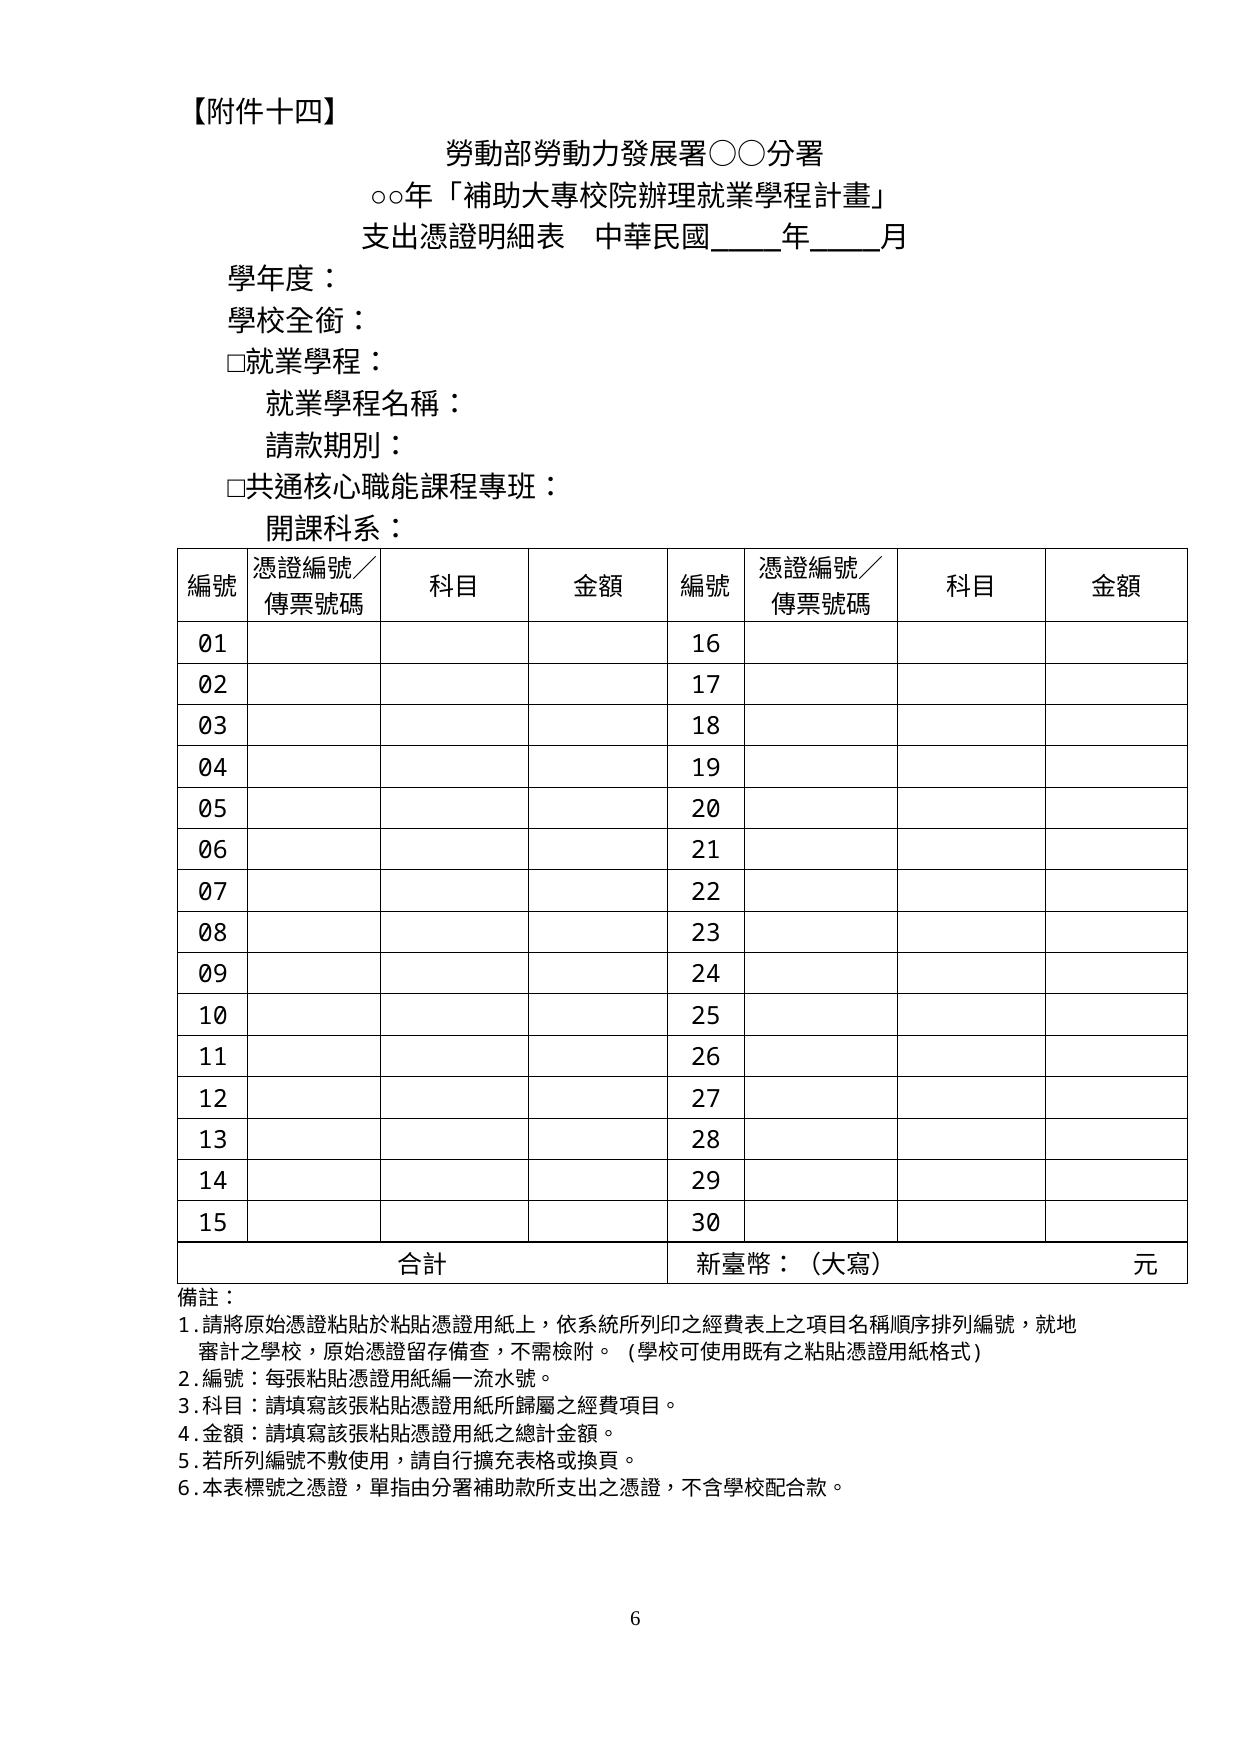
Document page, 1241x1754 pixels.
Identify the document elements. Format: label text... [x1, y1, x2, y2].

table_cell 16 [668, 622, 744, 662]
table_cell [381, 622, 528, 662]
table_cell [248, 829, 380, 869]
text 支出憑證明細表 中華民國____年____月 [177, 214, 1092, 256]
table_cell 10 [178, 994, 247, 1035]
table_cell [248, 1119, 380, 1159]
table_cell 08 [178, 912, 247, 952]
text 6.本表標號之憑證，單指由分署補助款所支出之憑證，不含學校配合款。 [177, 1473, 1092, 1501]
table_cell [745, 705, 897, 745]
table_cell [248, 1160, 380, 1200]
table_cell [898, 1160, 1045, 1200]
table_cell 24 [668, 953, 744, 993]
table_cell 28 [668, 1119, 744, 1159]
table_cell [529, 870, 667, 911]
text 2.編號：每張粘貼憑證用紙編一流水號。 [177, 1365, 1092, 1392]
table_cell [529, 622, 667, 662]
text ○○年「補助大專校院辦理就業學程計畫」 [177, 173, 1092, 214]
table_cell 03 [178, 705, 247, 745]
table_cell [898, 870, 1045, 911]
table_cell [1046, 1077, 1187, 1117]
table_cell 11 [178, 1036, 247, 1076]
table_cell 合計 [178, 1243, 667, 1283]
table_cell [1046, 1036, 1187, 1076]
table_cell 01 [178, 622, 247, 662]
table_header 金額 [1046, 549, 1187, 621]
table_cell [898, 788, 1045, 828]
text 備註： [177, 1284, 1092, 1311]
table_cell [1046, 994, 1187, 1035]
table_cell [381, 953, 528, 993]
text 學校全銜： [227, 298, 1092, 339]
table_cell [1046, 1201, 1187, 1241]
table_cell [529, 829, 667, 869]
table_cell 23 [668, 912, 744, 952]
table_cell [381, 870, 528, 911]
table_cell [529, 788, 667, 828]
table_cell [381, 1160, 528, 1200]
table_cell [248, 994, 380, 1035]
table_cell 29 [668, 1160, 744, 1200]
table_cell [381, 1201, 528, 1241]
text 5.若所列編號不敷使用，請自行擴充表格或換頁。 [177, 1446, 1092, 1473]
table_cell [745, 1119, 897, 1159]
table_cell [1046, 953, 1187, 993]
table_header 編號 [178, 549, 247, 621]
text 勞動部勞動力發展署○○分署 [177, 131, 1092, 173]
table_header 金額 [529, 549, 667, 621]
table_header 科目 [381, 549, 528, 621]
table_cell [248, 746, 380, 787]
table_cell [529, 994, 667, 1035]
table_cell [381, 746, 528, 787]
table_cell [898, 994, 1045, 1035]
table_cell [381, 664, 528, 704]
table_header 編號 [668, 549, 744, 621]
table_cell 22 [668, 870, 744, 911]
table_cell [381, 1036, 528, 1076]
table_cell [381, 788, 528, 828]
table_cell [248, 1036, 380, 1076]
text 開課科系： [265, 506, 1092, 548]
table_cell [745, 664, 897, 704]
table_cell 04 [178, 746, 247, 787]
table_cell [1046, 1160, 1187, 1200]
table_cell [745, 746, 897, 787]
table_cell [529, 1036, 667, 1076]
table_cell [745, 622, 897, 662]
text □共通核心職能課程專班： [227, 464, 1213, 506]
table_cell 20 [668, 788, 744, 828]
table_header 憑證編號／傳票號碼 [745, 549, 897, 621]
text □就業學程： [227, 339, 1213, 381]
text 【附件十四】 [177, 89, 1092, 131]
table_cell [898, 1201, 1045, 1241]
table_cell [381, 1077, 528, 1117]
table_cell [898, 953, 1045, 993]
table_cell [745, 953, 897, 993]
table_cell [1046, 1119, 1187, 1159]
table_cell [1046, 746, 1187, 787]
table_cell [248, 788, 380, 828]
table_cell [1046, 870, 1187, 911]
table_cell [745, 1077, 897, 1117]
table_cell [248, 622, 380, 662]
table_cell 13 [178, 1119, 247, 1159]
table_cell [745, 1201, 897, 1241]
table_cell [745, 1036, 897, 1076]
table_cell [898, 622, 1045, 662]
table_cell 30 [668, 1201, 744, 1241]
table_header 憑證編號／傳票號碼 [248, 549, 380, 621]
table_cell [381, 994, 528, 1035]
table_cell [529, 746, 667, 787]
table_cell [529, 705, 667, 745]
table_cell 05 [178, 788, 247, 828]
table_cell [898, 829, 1045, 869]
table_cell [381, 1119, 528, 1159]
table_cell 18 [668, 705, 744, 745]
table_cell [248, 953, 380, 993]
table_header 科目 [898, 549, 1045, 621]
table_cell [381, 705, 528, 745]
table_cell 09 [178, 953, 247, 993]
text 就業學程名稱： [265, 381, 1092, 423]
table_cell [248, 1077, 380, 1117]
table_cell [745, 912, 897, 952]
table_cell [745, 829, 897, 869]
table_cell 15 [178, 1201, 247, 1241]
table_cell [1046, 912, 1187, 952]
text 1.請將原始憑證粘貼於粘貼憑證用紙上，依系統所列印之經費表上之項目名稱順序排列編號，就地審計之學校，原始憑證留存備查，不需檢附。 (學校可使用既有之粘貼憑證用紙格式) [177, 1311, 1092, 1365]
table_cell 07 [178, 870, 247, 911]
text 學年度： [227, 256, 1092, 298]
table_cell [529, 1160, 667, 1200]
table_cell [745, 994, 897, 1035]
table_cell [745, 1160, 897, 1200]
table_cell [529, 1077, 667, 1117]
table_cell [529, 1119, 667, 1159]
table_cell [1046, 788, 1187, 828]
table_cell 25 [668, 994, 744, 1035]
table_cell [529, 664, 667, 704]
table_cell 14 [178, 1160, 247, 1200]
table_cell 21 [668, 829, 744, 869]
table_cell [1046, 829, 1187, 869]
table_cell [248, 912, 380, 952]
table_cell [898, 1119, 1045, 1159]
text 請款期別： [265, 423, 1092, 464]
table_cell [1046, 664, 1187, 704]
table_cell 27 [668, 1077, 744, 1117]
table_cell [745, 870, 897, 911]
table_cell 19 [668, 746, 744, 787]
table_cell [248, 705, 380, 745]
table_cell 17 [668, 664, 744, 704]
table_cell [248, 870, 380, 911]
table_cell [745, 788, 897, 828]
text 3.科目：請填寫該張粘貼憑證用紙所歸屬之經費項目。 [177, 1392, 1092, 1419]
table_cell [529, 1201, 667, 1241]
table_cell [1046, 622, 1187, 662]
table_cell 02 [178, 664, 247, 704]
table_cell [898, 1036, 1045, 1076]
table_cell [529, 953, 667, 993]
table_cell 新臺幣：（大寫） 元 [668, 1243, 1187, 1283]
table_cell [898, 1077, 1045, 1117]
text 4.金額：請填寫該張粘貼憑證用紙之總計金額。 [177, 1419, 1092, 1446]
table_cell [898, 746, 1045, 787]
table_cell 06 [178, 829, 247, 869]
table_cell [898, 912, 1045, 952]
table_cell [381, 912, 528, 952]
table_cell [248, 1201, 380, 1241]
table_cell [898, 705, 1045, 745]
table_cell [248, 664, 380, 704]
table_cell 12 [178, 1077, 247, 1117]
table_cell [1046, 705, 1187, 745]
table_cell 26 [668, 1036, 744, 1076]
table_cell [381, 829, 528, 869]
table_cell [898, 664, 1045, 704]
table_cell [529, 912, 667, 952]
